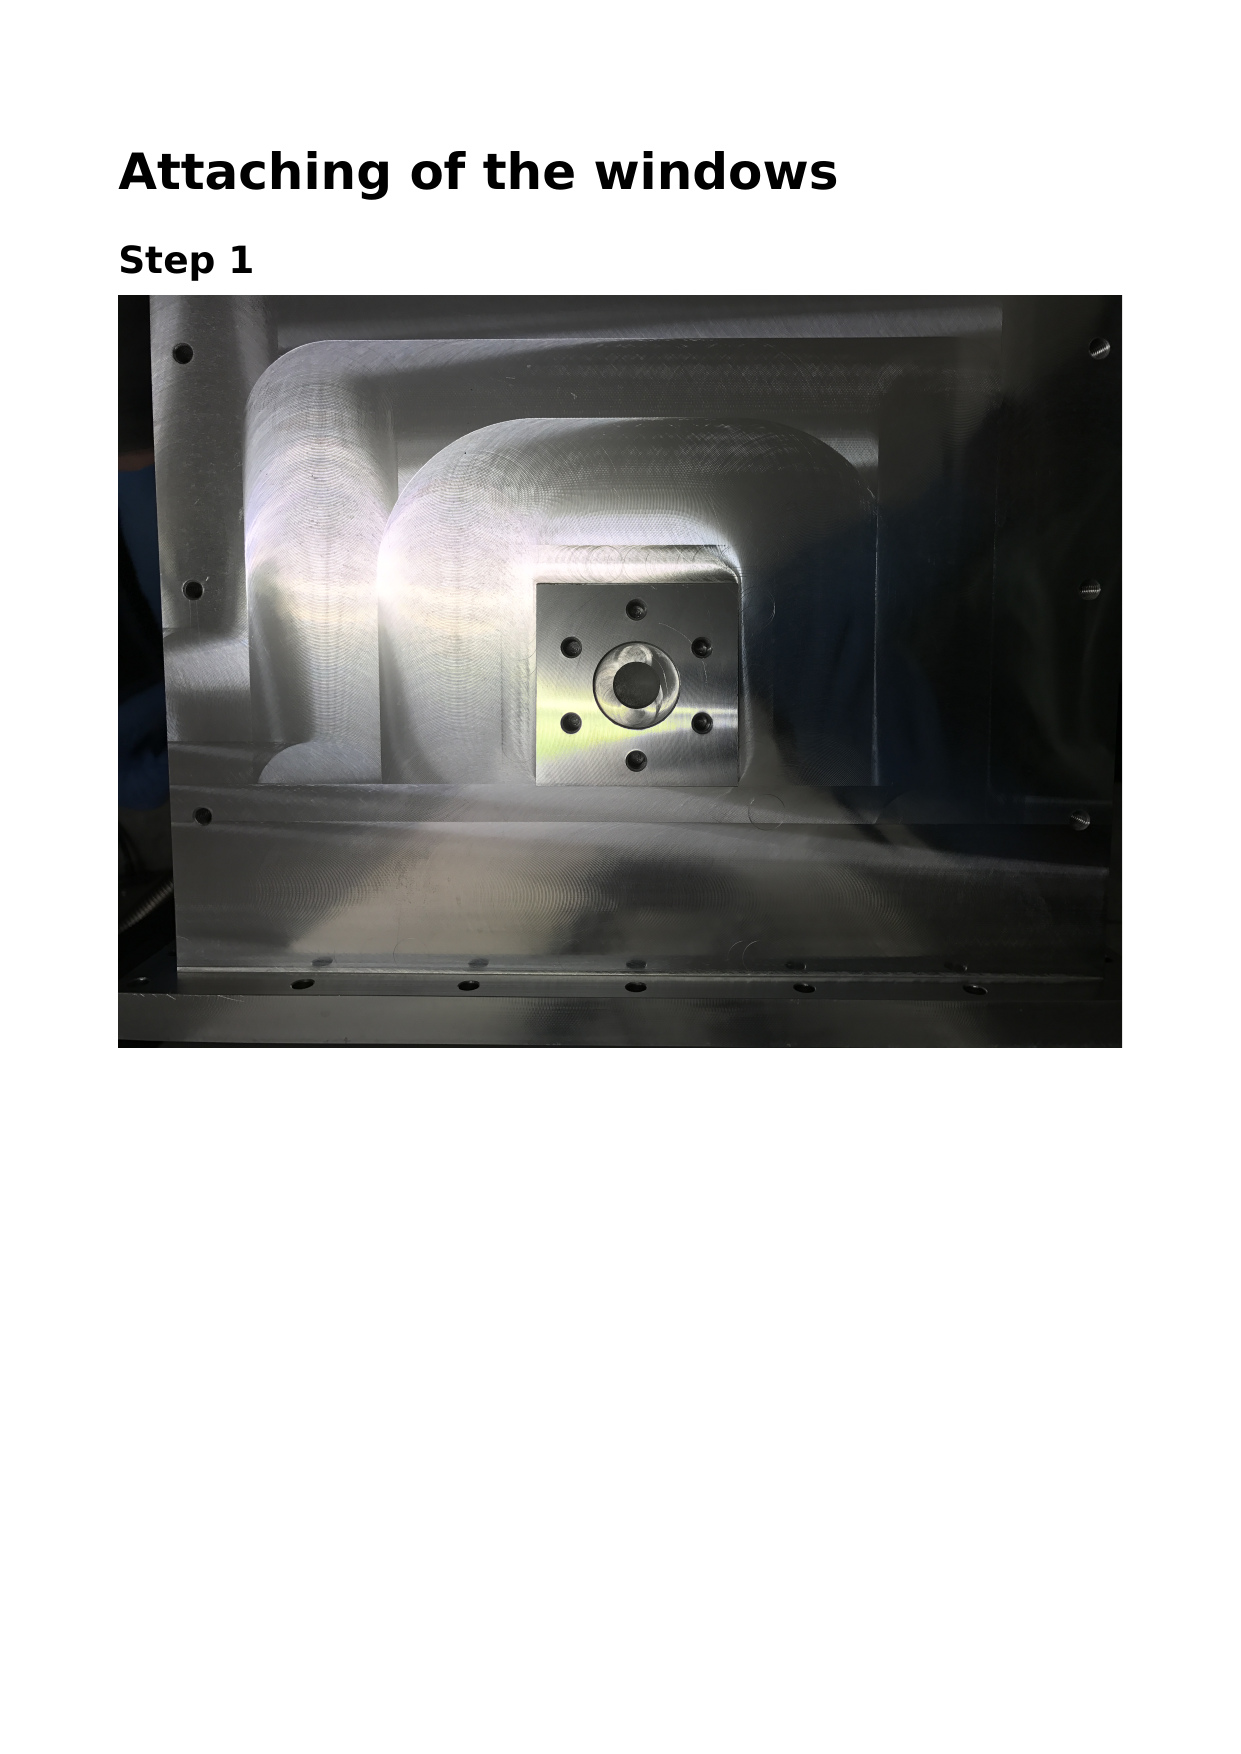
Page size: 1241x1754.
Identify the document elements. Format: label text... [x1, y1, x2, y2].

subtitle Step 1 [118, 239, 1122, 282]
picture [118, 295, 1123, 1048]
subtitle Attaching of the windows [118, 143, 1122, 201]
